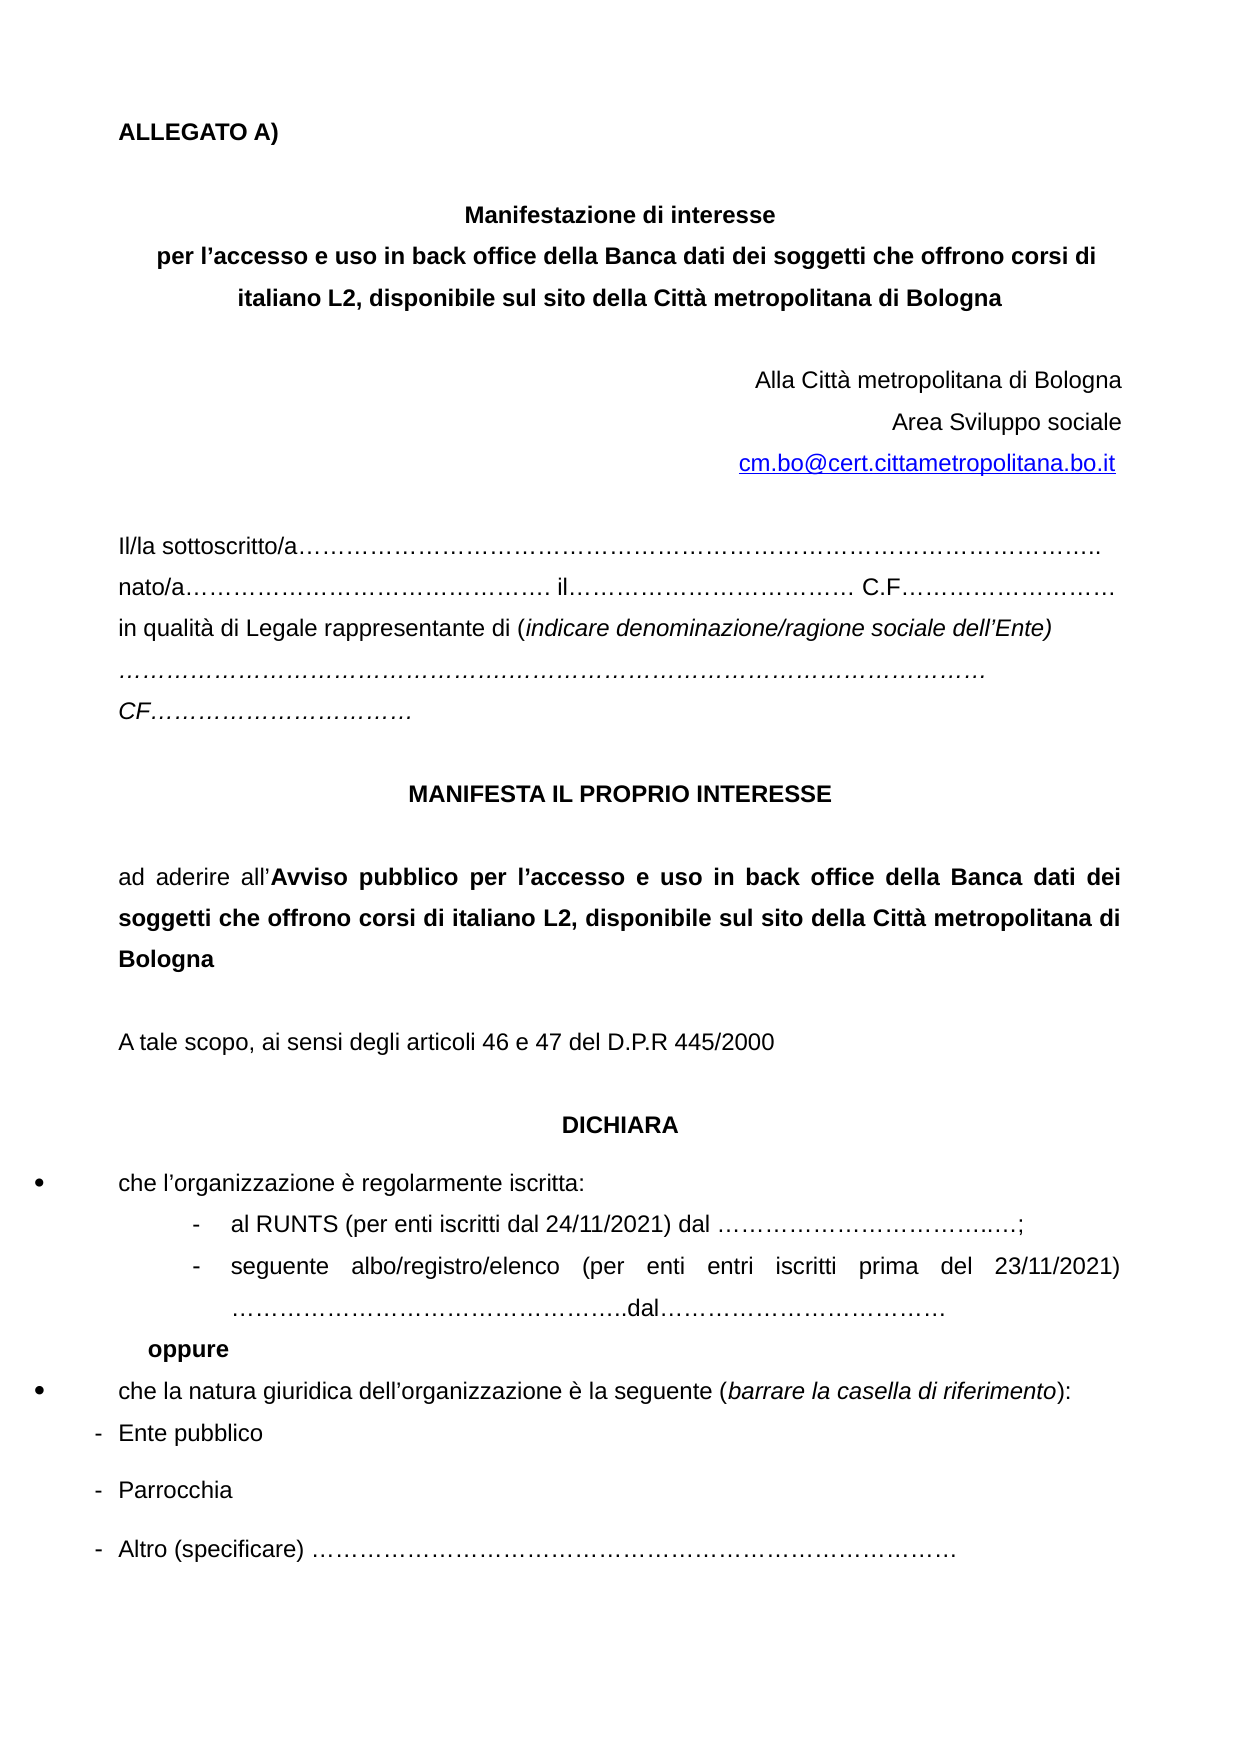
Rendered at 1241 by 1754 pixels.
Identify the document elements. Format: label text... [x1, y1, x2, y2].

list Parrocchia [94, 1476, 1122, 1504]
text per l’accesso e uso in back office della Banca dati dei soggetti che offrono corsi di italiano L2, disponibile sul sito della Città metropolitana di Bologna [118, 242, 1122, 311]
text CF…………………………… [118, 697, 1122, 725]
text Il/la sottoscritto/a……………………………………………………………………………………….. nato/a………………………………………. il……………………………… C.F……………………… [118, 532, 1122, 601]
text A tale scopo, ai sensi degli articoli 46 e 47 del D.P.R 445/2000 [118, 1028, 1122, 1056]
text DICHIARA [118, 1111, 1122, 1138]
text ad aderire all’Avviso pubblico per l’accesso e uso in back office della Banca dati dei soggetti che offrono corsi di italiano L2, disponibile sul sito della Città metropolitana di Bologna [118, 862, 1122, 973]
text cm.bo@cert.cittametropolitana.bo.it [118, 449, 1122, 477]
list al RUNTS (per enti iscritti dal 24/11/2021) dal ……………………………..…; [192, 1210, 1122, 1238]
list che la natura giuridica dell’organizzazione è la seguente (barrare la casella di riferimento): [35, 1377, 1122, 1404]
list che l’organizzazione è regolarmente iscritta: [35, 1169, 1122, 1196]
list seguente albo/registro/elenco (per enti entri iscritti prima del 23/11/2021) …………………………………………..dal……………………………… [192, 1251, 1122, 1321]
text Area Sviluppo sociale [118, 408, 1122, 435]
list Ente pubblico [94, 1418, 1122, 1446]
text MANIFESTA IL PROPRIO INTERESSE [118, 780, 1122, 807]
text ALLEGATO A) [118, 118, 1122, 146]
text oppure [148, 1335, 1122, 1363]
list Altro (specificare) ……………………………………………………………………… [94, 1534, 1122, 1563]
text in qualità di Legale rappresentante di (indicare denominazione/ragione sociale dell’Ente) ………………………………………….…………………………………………………… [118, 614, 1122, 683]
text Manifestazione di interesse [118, 201, 1122, 228]
text Alla Città metropolitana di Bologna [118, 366, 1122, 394]
